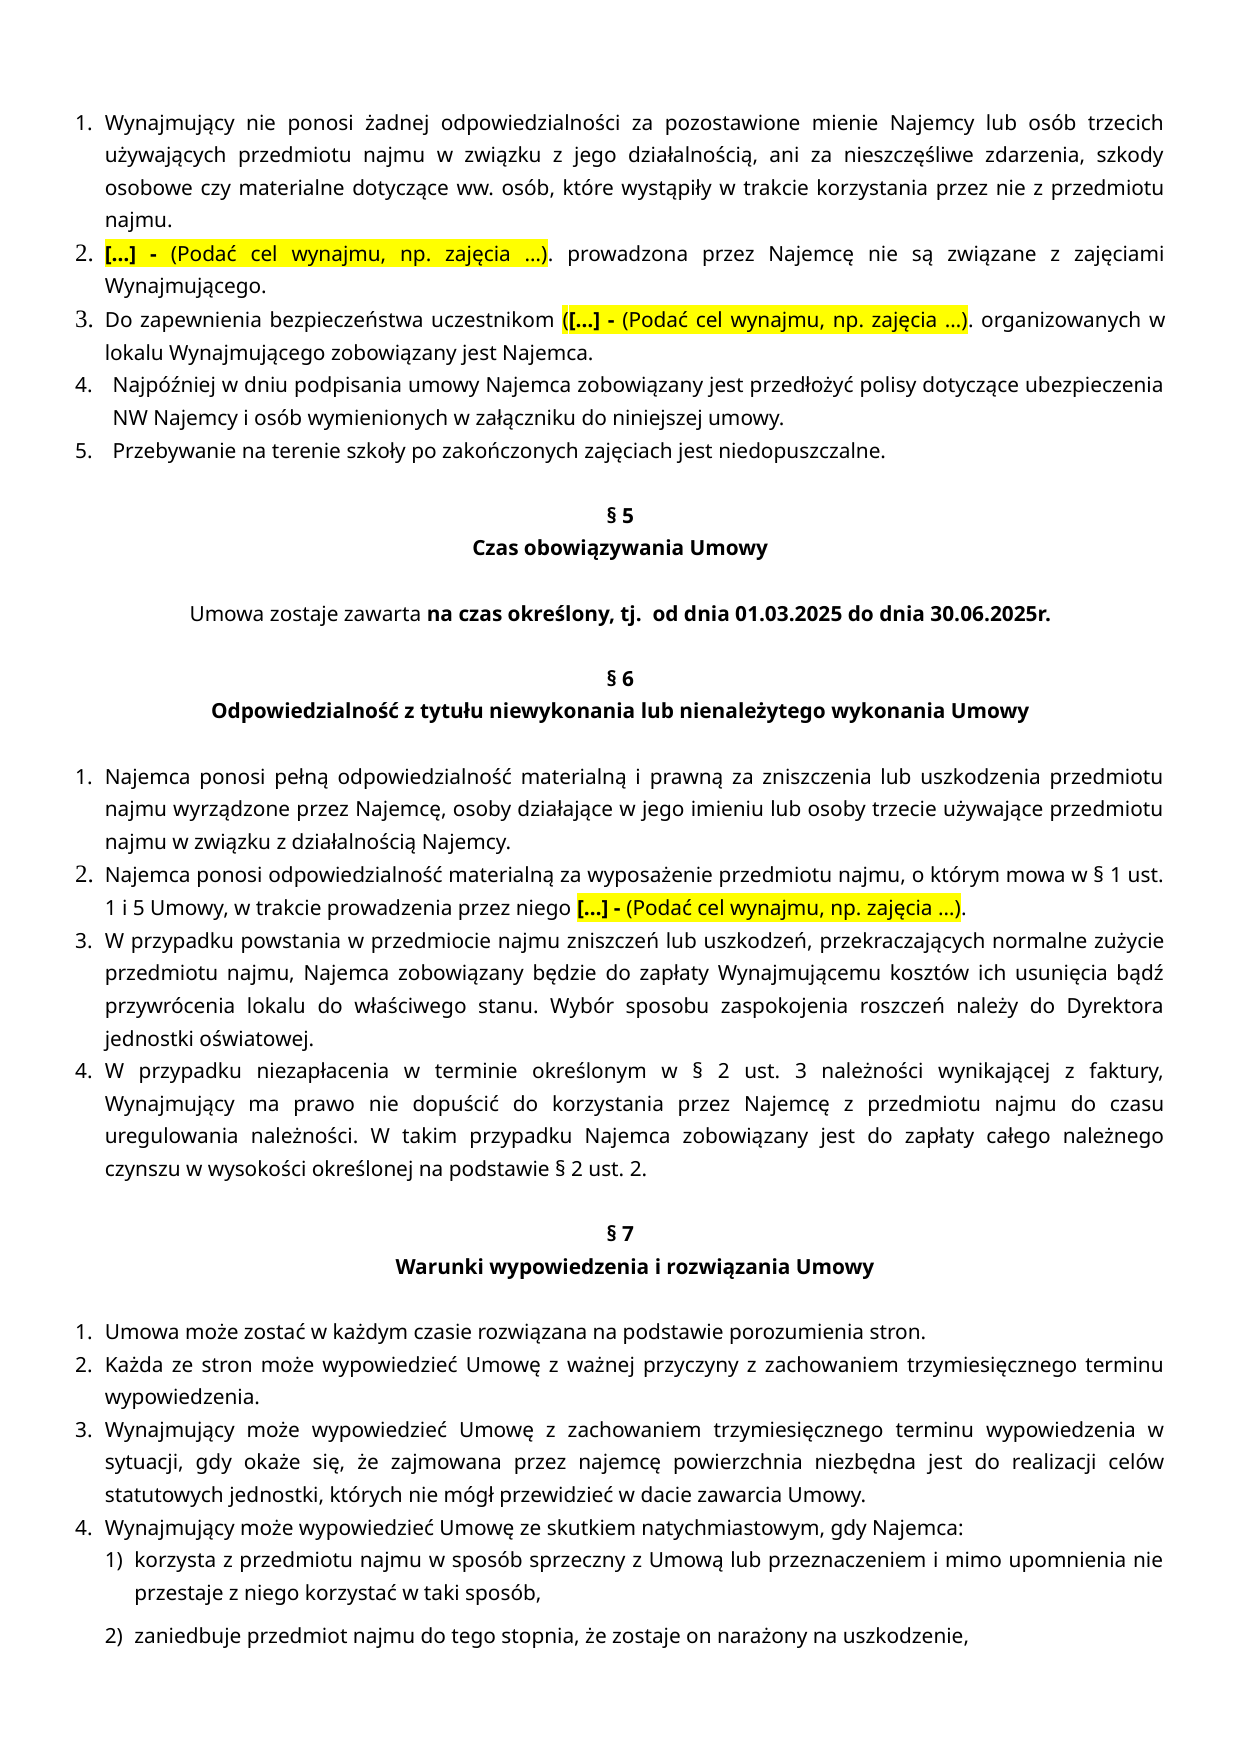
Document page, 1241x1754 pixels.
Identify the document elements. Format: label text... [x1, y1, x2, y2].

list W przypadku powstania w przedmiocie najmu zniszczeń lub uszkodzeń, przekraczających normalne zużycie przedmiotu najmu, Najemca zobowiązany będzie do zapłaty Wynajmującemu kosztów ich usunięcia bądź przywrócenia lokalu do właściwego stanu. Wybór sposobu zaspokojenia roszczeń należy do Dyrektora jednostki oświatowej. [75, 926, 1165, 1052]
list Każda ze stron może wypowiedzieć Umowę z ważnej przyczyny z zachowaniem trzymiesięcznego terminu wypowiedzenia. [75, 1350, 1165, 1411]
list Najemca ponosi pełną odpowiedzialność materialną i prawną za zniszczenia lub uszkodzenia przedmiotu najmu wyrządzone przez Najemcę, osoby działające w jego imieniu lub osoby trzecie używające przedmiotu najmu w związku z działalnością Najemcy. [75, 762, 1165, 855]
list Do zapewnienia bezpieczeństwa uczestnikom ([…] - (Podać cel wynajmu, np. zajęcia …). organizowanych w lokalu Wynajmującego zobowiązany jest Najemca. [75, 304, 1165, 366]
list […] - (Podać cel wynajmu, np. zajęcia …). prowadzona przez Najemcę nie są związane z zajęciami Wynajmującego. [75, 238, 1165, 300]
text § 5 [75, 501, 1165, 529]
text Warunki wypowiedzenia i rozwiązania Umowy [75, 1252, 1165, 1280]
text Odpowiedzialność z tytułu niewykonania lub nienależytego wykonania Umowy [75, 697, 1165, 725]
text § 6 [75, 664, 1165, 692]
list W przypadku niezapłacenia w terminie określonym w § 2 ust. 3 należności wynikającej z faktury, Wynajmujący ma prawo nie dopuścić do korzystania przez Najemcę z przedmiotu najmu do czasu uregulowania należności. W takim przypadku Najemca zobowiązany jest do zapłaty całego należnego czynszu w wysokości określonej na podstawie § 2 ust. 2. [75, 1056, 1165, 1182]
text Czas obowiązywania Umowy [75, 533, 1165, 562]
text § 7 [75, 1219, 1165, 1248]
list Wynajmujący nie ponosi żadnej odpowiedzialności za pozostawione mienie Najemcy lub osób trzecich używających przedmiotu najmu w związku z jego działalnością, ani za nieszczęśliwe zdarzenia, szkody osobowe czy materialne dotyczące ww. osób, które wystąpiły w trakcie korzystania przez nie z przedmiotu najmu. [75, 108, 1165, 234]
text Umowa zostaje zawarta na czas określony, tj. od dnia 01.03.2025 do dnia 30.06.2025r. [75, 599, 1165, 627]
list Najemca ponosi odpowiedzialność materialną za wyposażenie przedmiotu najmu, o którym mowa w § 1 ust. 1 i 5 Umowy, w trakcie prowadzenia przez niego […] - (Podać cel wynajmu, np. zajęcia …). [75, 859, 1165, 922]
list zaniedbuje przedmiot najmu do tego stopnia, że zostaje on narażony na uszkodzenie, [104, 1621, 1165, 1649]
list Wynajmujący może wypowiedzieć Umowę z zachowaniem trzymiesięcznego terminu wypowiedzenia w sytuacji, gdy okaże się, że zajmowana przez najemcę powierzchnia niezbędna jest do realizacji celów statutowych jednostki, których nie mógł przewidzieć w dacie zawarcia Umowy. [75, 1415, 1165, 1508]
list korzysta z przedmiotu najmu w sposób sprzeczny z Umową lub przeznaczeniem i mimo upomnienia nie przestaje z niego korzystać w taki sposób, [104, 1545, 1165, 1606]
list Umowa może zostać w każdym czasie rozwiązana na podstawie porozumienia stron. [75, 1317, 1165, 1346]
list Najpóźniej w dniu podpisania umowy Najemca zobowiązany jest przedłożyć polisy dotyczące ubezpieczenia NW Najemcy i osób wymienionych w załączniku do niniejszej umowy. [75, 371, 1165, 432]
list Przebywanie na terenie szkoły po zakończonych zajęciach jest niedopuszczalne. [75, 436, 1165, 464]
list Wynajmujący może wypowiedzieć Umowę ze skutkiem natychmiastowym, gdy Najemca: [75, 1513, 1165, 1541]
